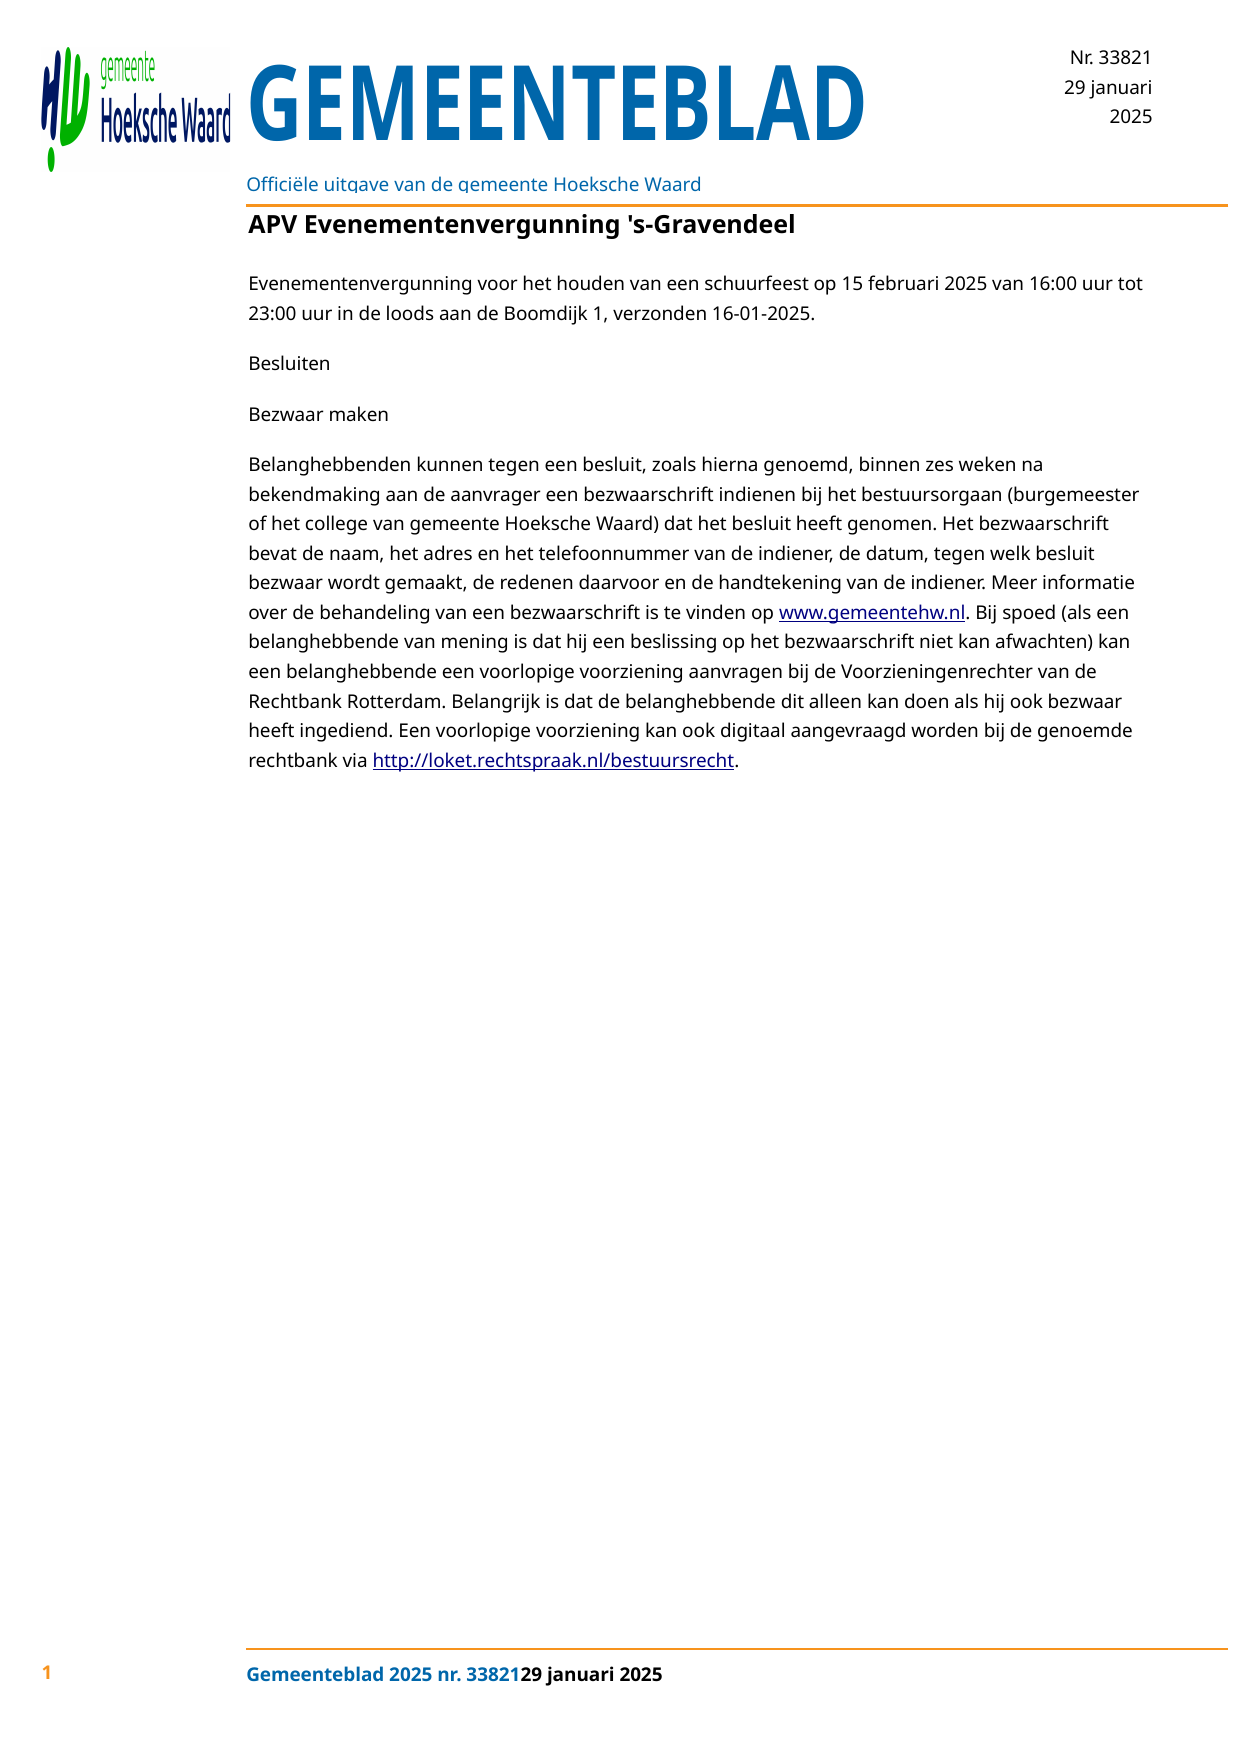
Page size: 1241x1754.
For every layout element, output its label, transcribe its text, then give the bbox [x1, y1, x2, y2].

text Besluiten [248, 350, 1152, 376]
text Evenementenvergunning voor het houden van een schuurfeest op 15 februari 2025 van 16:00 uur tot 23:00 uur in de loods aan de Boomdijk 1, verzonden 16-01-2025. [248, 270, 1152, 326]
picture [41, 47, 231, 172]
text Bezwaar maken [248, 401, 1152, 426]
text APV Evenementenvergunning 's-Gravendeel [248, 207, 1152, 241]
text Belanghebbenden kunnen tegen een besluit, zoals hierna genoemd, binnen zes weken na bekendmaking aan de aanvrager een bezwaarschrift indienen bij het bestuursorgaan (burgemeester of het college van gemeente Hoeksche Waard) dat het besluit heeft genomen. Het bezwaarschrift bevat de naam, het adres en het telefoonnummer van de indiener, de datum, tegen welk besluit bezwaar wordt gemaakt, de redenen daarvoor en de handtekening van de indiener. Meer informatie over de behandeling van een bezwaarschrift is te vinden op www.gemeentehw.nl. Bij spoed (als een belanghebbende van mening is dat hij een beslissing op het bezwaarschrift niet kan afwachten) kan een belanghebbende een voorlopige voorziening aanvragen bij de Voorzieningenrechter van de Rechtbank Rotterdam. Belangrijk is dat de belanghebbende dit alleen kan doen als hij ook bezwaar heeft ingediend. Een voorlopige voorziening kan ook digitaal aangevraagd worden bij de genoemde rechtbank via http://loket.rechtspraak.nl/bestuursrecht. [248, 451, 1152, 773]
